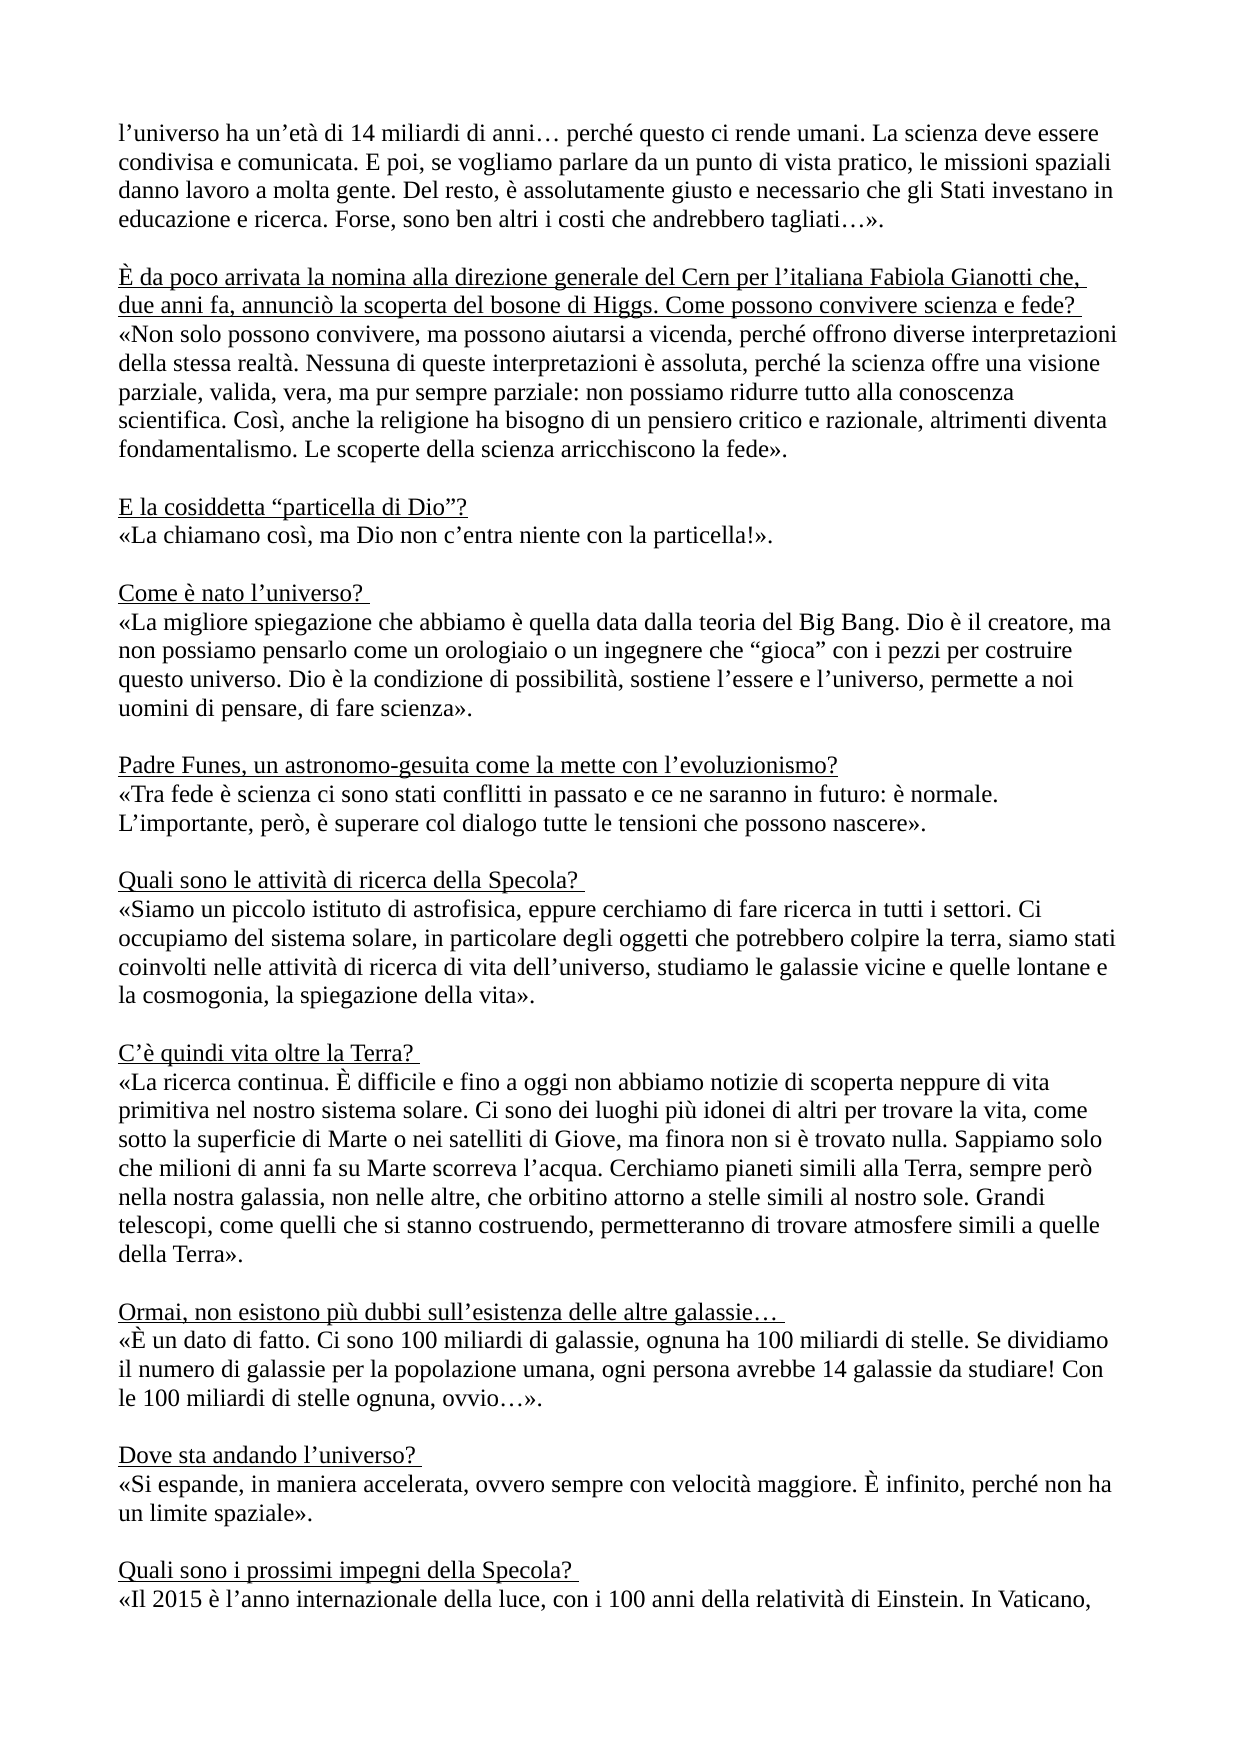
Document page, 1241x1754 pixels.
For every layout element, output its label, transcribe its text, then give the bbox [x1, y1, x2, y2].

text «Si espande, in maniera accelerata, ovvero sempre con velocità maggiore. È infinito, perché non ha un limite spaziale». [118, 1469, 1122, 1527]
text «La ricerca continua. È difficile e fino a oggi non abbiamo notizie di scoperta neppure di vita primitiva nel nostro sistema solare. Ci sono dei luoghi più idonei di altri per trovare la vita, come sotto la superficie di Marte o nei satelliti di Giove, ma finora non si è trovato nulla. Sappiamo solo che milioni di anni fa su Marte scorreva l’acqua. Cerchiamo pianeti simili alla Terra, sempre però nella nostra galassia, non nelle altre, che orbitino attorno a stelle simili al nostro sole. Grandi telescopi, come quelli che si stanno costruendo, permetteranno di trovare atmosfere simili a quelle della Terra». [118, 1067, 1122, 1268]
text Come è nato l’universo? [118, 578, 1122, 607]
text «Il 2015 è l’anno internazionale della luce, con i 100 anni della relatività di Einstein. In Vaticano, [118, 1584, 1122, 1613]
text È da poco arrivata la nomina alla direzione generale del Cern per l’italiana Fabiola Gianotti che, due anni fa, annunciò la scoperta del bosone di Higgs. Come possono convivere scienza e fede? [118, 262, 1122, 319]
text «Non solo possono convivere, ma possono aiutarsi a vicenda, perché offrono diverse interpretazioni della stessa realtà. Nessuna di queste interpretazioni è assoluta, perché la scienza offre una visione parziale, valida, vera, ma pur sempre parziale: non possiamo ridurre tutto alla conoscenza scientifica. Così, anche la religione ha bisogno di un pensiero critico e razionale, altrimenti diventa fondamentalismo. Le scoperte della scienza arricchiscono la fede». [118, 319, 1122, 463]
text Quali sono i prossimi impegni della Specola? [118, 1556, 1122, 1584]
text Dove sta andando l’universo? [118, 1441, 1122, 1469]
text «Siamo un piccolo istituto di astrofisica, eppure cerchiamo di fare ricerca in tutti i settori. Ci occupiamo del sistema solare, in particolare degli oggetti che potrebbero colpire la terra, siamo stati coinvolti nelle attività di ricerca di vita dell’universo, studiamo le galassie vicine e quelle lontane e la cosmogonia, la spiegazione della vita». [118, 894, 1122, 1009]
text «La migliore spiegazione che abbiamo è quella data dalla teoria del Big Bang. Dio è il creatore, ma non possiamo pensarlo come un orologiaio o un ingegnere che “gioca” con i pezzi per costruire questo universo. Dio è la condizione di possibilità, sostiene l’essere e l’universo, permette a noi uomini di pensare, di fare scienza». [118, 607, 1122, 722]
text Padre Funes, un astronomo-gesuita come la mette con l’evoluzionismo? [118, 751, 1122, 779]
text Quali sono le attività di ricerca della Specola? [118, 866, 1122, 894]
text l’universo ha un’età di 14 miliardi di anni… perché questo ci rende umani. La scienza deve essere condivisa e comunicata. E poi, se vogliamo parlare da un punto di vista pratico, le missioni spaziali danno lavoro a molta gente. Del resto, è assolutamente giusto e necessario che gli Stati investano in educazione e ricerca. Forse, sono ben altri i costi che andrebbero tagliati…». [118, 118, 1122, 233]
text «La chiamano così, ma Dio non c’entra niente con la particella!». [118, 521, 1122, 549]
text C’è quindi vita oltre la Terra? [118, 1038, 1122, 1067]
text «È un dato di fatto. Ci sono 100 miliardi di galassie, ognuna ha 100 miliardi di stelle. Se dividiamo il numero di galassie per la popolazione umana, ogni persona avrebbe 14 galassie da studiare! Con le 100 miliardi di stelle ognuna, ovvio…». [118, 1326, 1122, 1412]
text «Tra fede è scienza ci sono stati conflitti in passato e ce ne saranno in futuro: è normale. L’importante, però, è superare col dialogo tutte le tensioni che possono nascere». [118, 779, 1122, 837]
text Ormai, non esistono più dubbi sull’esistenza delle altre galassie… [118, 1297, 1122, 1326]
text E la cosiddetta “particella di Dio”? [118, 492, 1122, 521]
